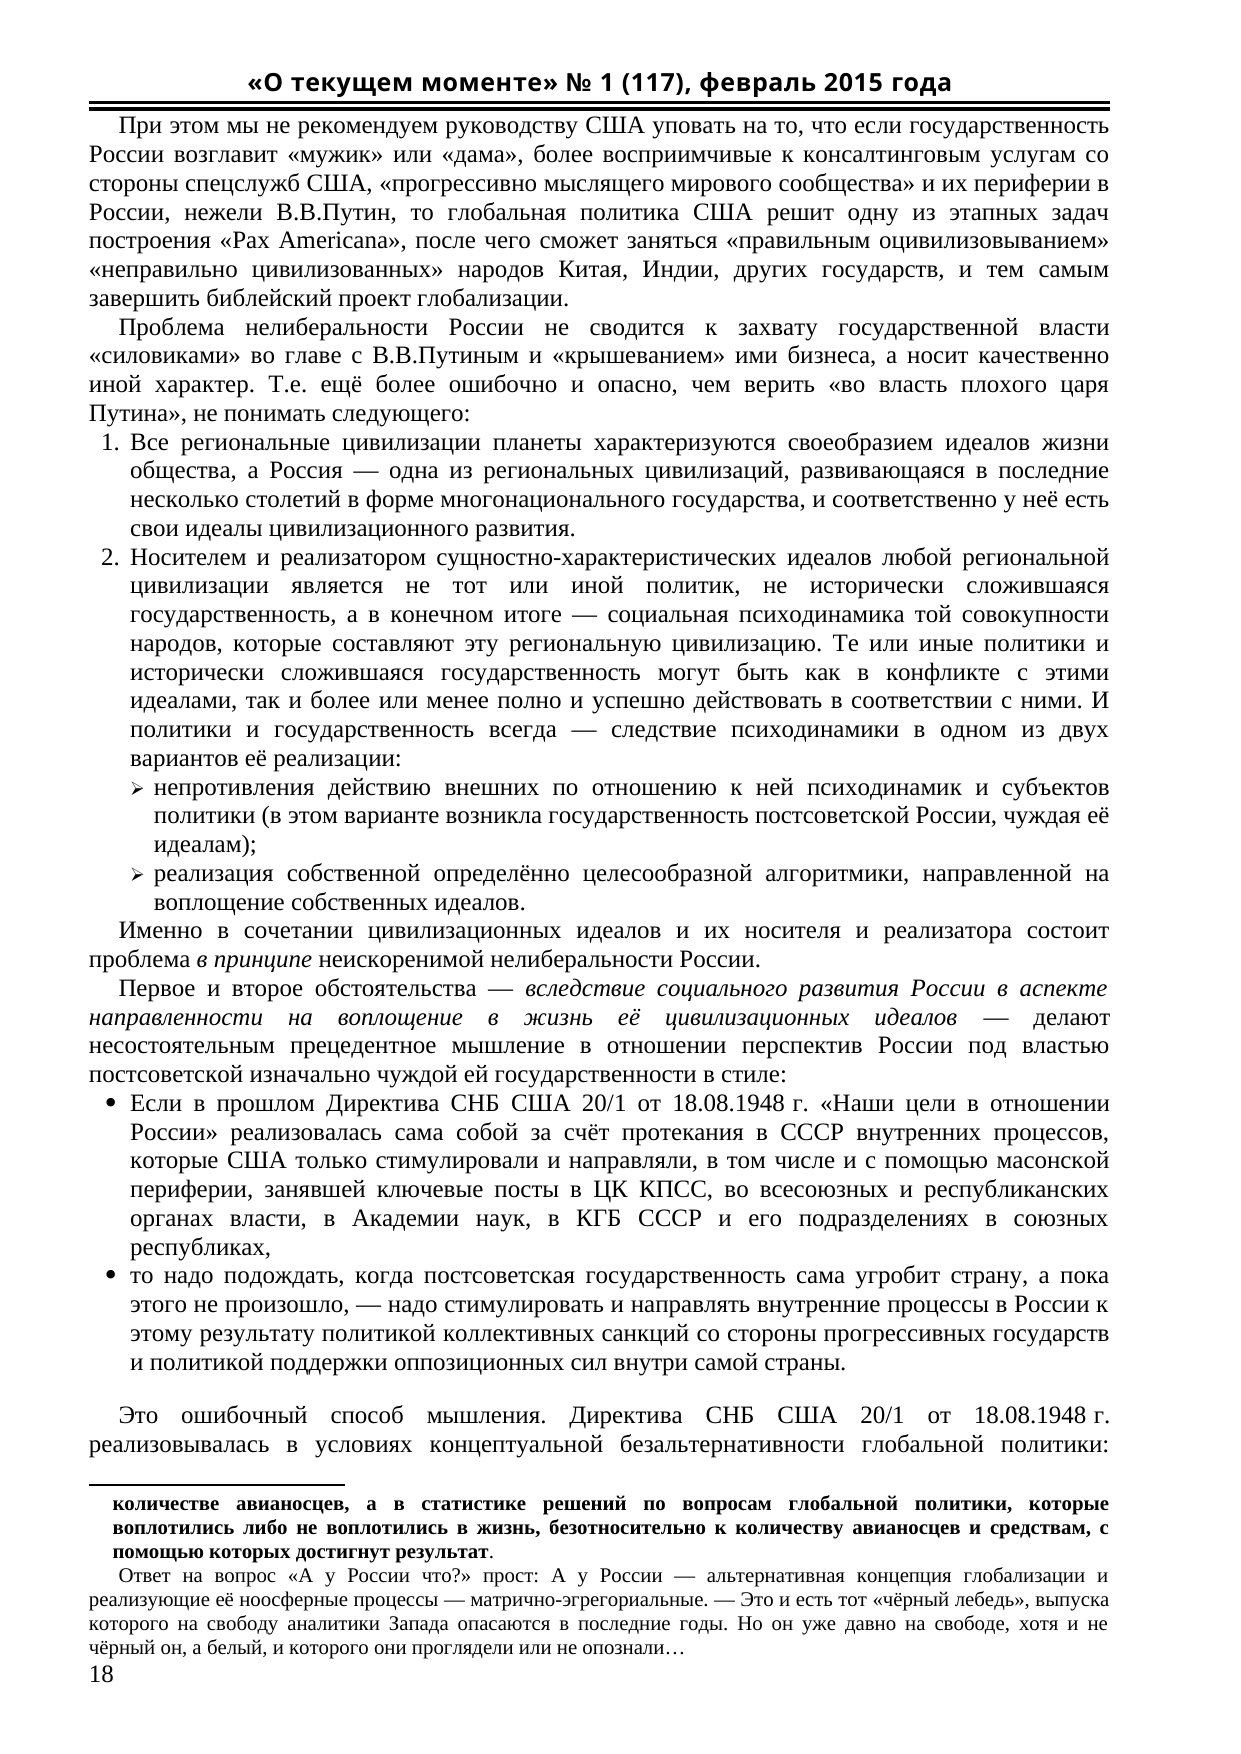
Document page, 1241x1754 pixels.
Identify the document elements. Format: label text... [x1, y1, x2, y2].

list Если в прошлом Директива СНБ США 20/1 от 18.08.1948 г. «Наши цели в отношении России» реализовалась сама собой за счёт протекания в СССР внутренних процессов, которые США только стимулировали и направляли, в том числе и с помощью масонской периферии, занявшей ключевые посты в ЦК КПСС, во всесоюзных и республиканских органах власти, в Академии наук, в КГБ СССР и его подразделениях в союзных республиках, [106, 1088, 1110, 1261]
list количестве авианосцев, а в статистике решений по вопросам глобальной политики, которые воплотились либо не воплотились в жизнь, безотносительно к количеству авианосцев и средствам, с помощью которых достигнут результат. [94, 1491, 1110, 1563]
text Именно в сочетании цивилизационных идеалов и их носителя и реализатора состоит проблема в принципе неискоренимой нелиберальности России. [89, 916, 1110, 973]
list реализация собственной определённо целесообразной алгоритмики, направленной на воплощение собственных идеалов. [130, 858, 1110, 916]
text Первое и второе обстоятельства — вследствие социального развития России в аспекте направленности на воплощение в жизнь её цивилизационных идеалов — делают несостоятельным прецедентное мышление в отношении перспектив России под властью постсоветской изначально чуждой ей государственности в стиле: [89, 973, 1110, 1088]
text Проблема нелиберальности России не сводится к захвату государственной власти «силовиками» во главе с В.В.Путиным и «крышеванием» ими бизнеса, а носит качественно иной характер. Т.е. ещё более ошибочно и опасно, чем верить «во власть плохого царя Путина», не понимать следующего: [89, 312, 1110, 427]
text Ответ на вопрос «А у России что?» прост: А у России — альтернативная концепция глобализации и реализующие её ноосферные процессы — матрично-эгрегориальные. — Это и есть тот «чёрный лебедь», выпуска которого на свободу аналитики Запада опасаются в последние годы. Но он уже давно на свободе, хотя и не чёрный он, а белый, и которого они проглядели или не опознали… [89, 1563, 1110, 1659]
text При этом мы не рекомендуем руководству США уповать на то, что если государственность России возглавит «мужик» или «дама», более восприимчивые к консалтинговым услугам со стороны спецслужб США, «прогрессивно мыслящего мирового сообщества» и их периферии в России, нежели В.В.Путин, то глобальная политика США решит одну из этапных задач построения «Paх Americana», после чего сможет заняться «правильным оцивилизовыванием» «неправильно цивилизованных» народов Китая, Индии, других государств, и тем самым завершить библейский проект глобализации. [89, 111, 1110, 312]
list Все региональные цивилизации планеты характеризуются своеобразием идеалов жизни общества, а Россия — одна из региональных цивилизаций, развивающаяся в последние несколько столетий в форме многонационального государства, и соответственно у неё есть свои идеалы цивилизационного развития. [94, 427, 1110, 542]
text Это ошибочный способ мышления. Директива СНБ США 20/1 от 18.08.1948 г. реализовывалась в условиях концептуальной безальтернативности глобальной политики: [89, 1401, 1110, 1458]
list то надо подождать, когда постсоветская государственность сама угробит страну, а пока этого не произошло, — надо стимулировать и направлять внутренние процессы в России к этому результату политикой коллективных санкций со стороны прогрессивных государств и политикой поддержки оппозиционных сил внутри самой страны. [106, 1261, 1110, 1376]
list непротивления действию внешних по отношению к ней психодинамик и субъектов политики (в этом варианте возникла государственность постсоветской России, чуждая её идеалам); [130, 772, 1110, 858]
list Носителем и реализатором сущностно-характеристических идеалов любой региональной цивилизации является не тот или иной политик, не исторически сложившаяся государственность, а в конечном итоге — социальная психодинамика той совокупности народов, которые составляют эту региональную цивилизацию. Те или иные политики и исторически сложившаяся государственность могут быть как в конфликте с этими идеалами, так и более или менее полно и успешно действовать в соответствии с ними. И политики и государственность всегда — следствие психодинамики в одном из двух вариантов её реализации: [94, 542, 1110, 772]
